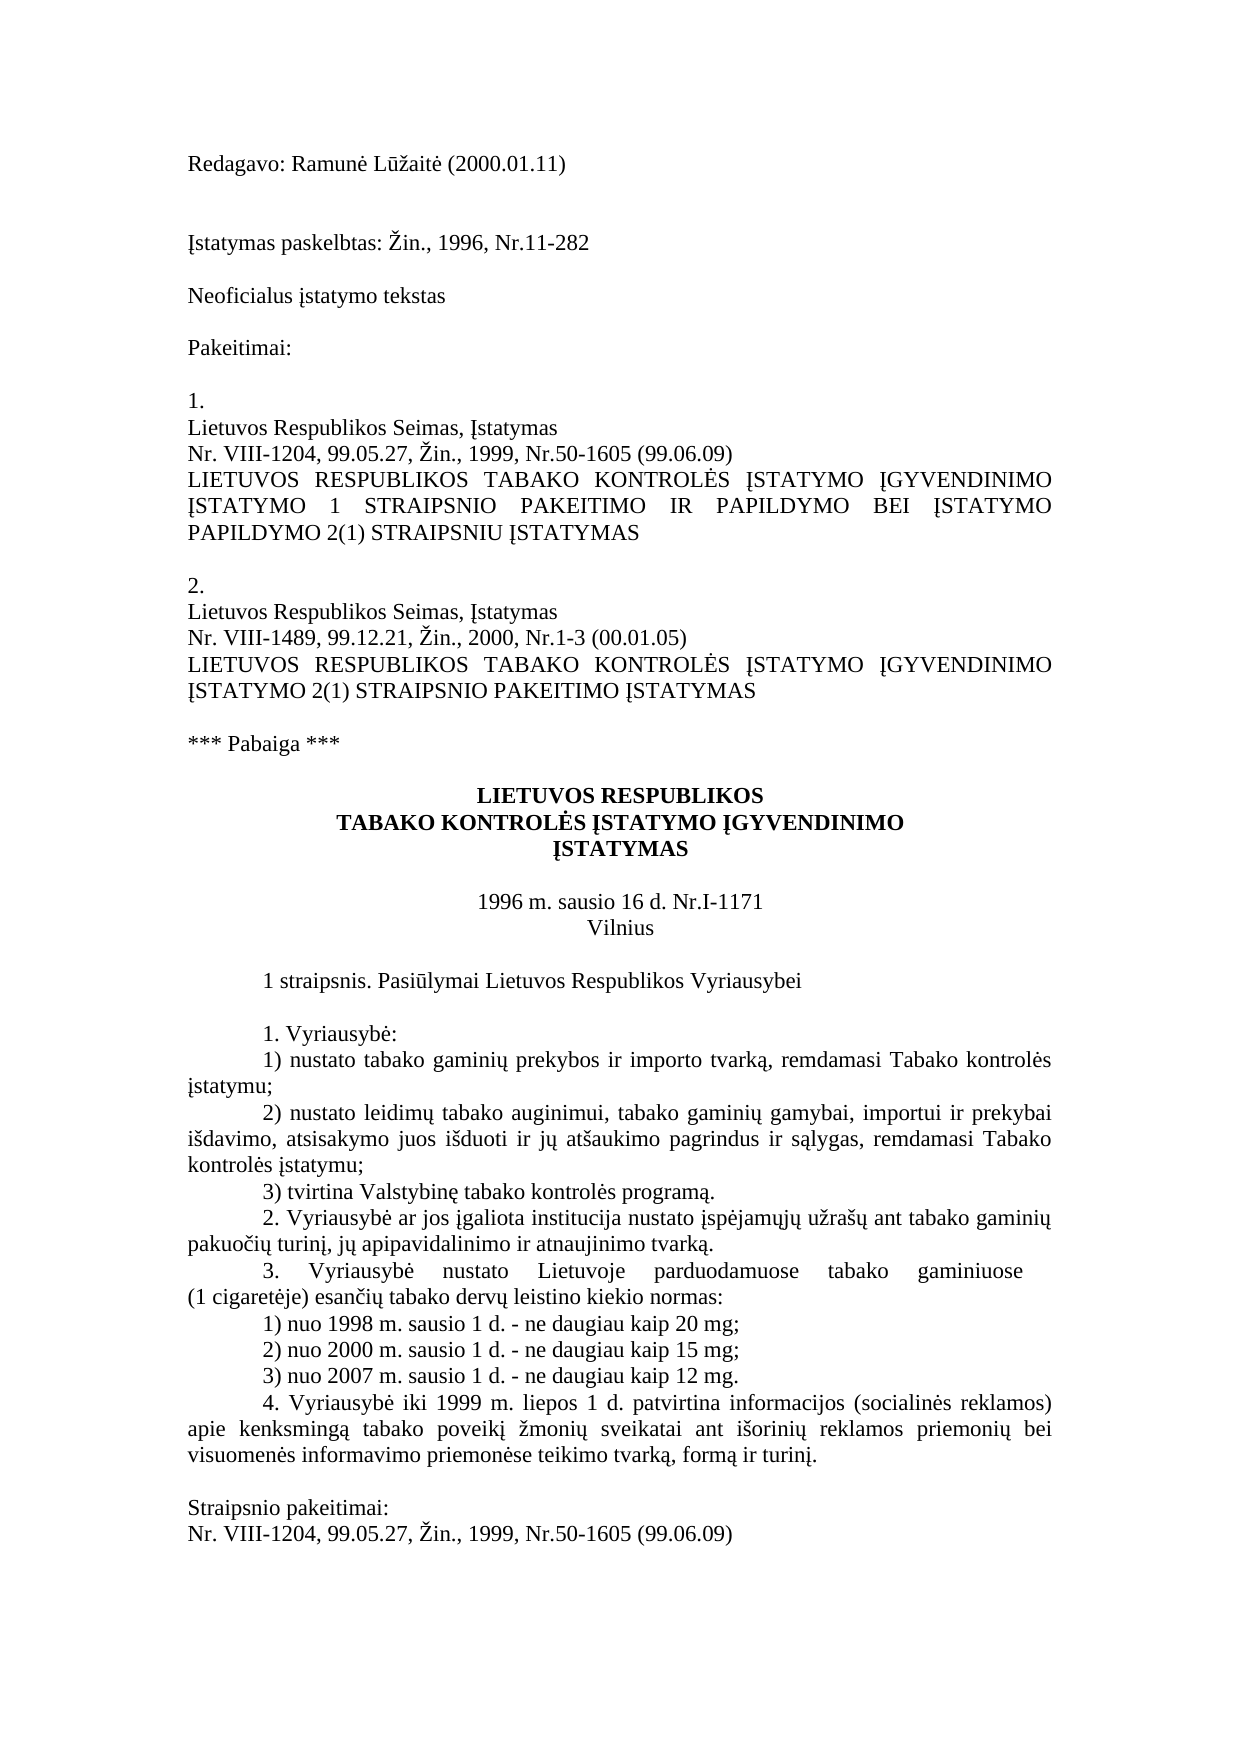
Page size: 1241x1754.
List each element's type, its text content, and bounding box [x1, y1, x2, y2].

text Straipsnio pakeitimai: [187, 1494, 1053, 1520]
text Nr. VIII-1489, 99.12.21, Žin., 2000, Nr.1-3 (00.01.05) [187, 624, 1053, 651]
text LIETUVOS RESPUBLIKOS TABAKO KONTROLĖS ĮSTATYMO ĮGYVENDINIMO ĮSTATYMO 1 STRAIPSNIO PAKEITIMO IR PAPILDYMO BEI ĮSTATYMO PAPILDYMO 2(1) STRAIPSNIU ĮSTATYMAS [187, 466, 1053, 545]
text 3. Vyriausybė nustato Lietuvoje parduodamuose tabako gaminiuose (1 cigaretėje) esančių tabako dervų leistino kiekio normas: [187, 1257, 1053, 1309]
text 3) nuo 2007 m. sausio 1 d. - ne daugiau kaip 12 mg. [187, 1362, 1053, 1389]
text 1) nuo 1998 m. sausio 1 d. - ne daugiau kaip 20 mg; [187, 1309, 1053, 1336]
text 1 straipsnis. Pasiūlymai Lietuvos Respublikos Vyriausybei [187, 967, 1053, 993]
text 1996 m. sausio 16 d. Nr.I-1171 [187, 888, 1053, 914]
text 1. Vyriausybė: [187, 1020, 1053, 1046]
text 2. [187, 572, 1053, 598]
text 2) nuo 2000 m. sausio 1 d. - ne daugiau kaip 15 mg; [187, 1336, 1053, 1362]
text Nr. VIII-1204, 99.05.27, Žin., 1999, Nr.50-1605 (99.06.09) [187, 440, 1053, 466]
text 2) nustato leidimų tabako auginimui, tabako gaminių gamybai, importui ir prekybai išdavimo, atsisakymo juos išduoti ir jų atšaukimo pagrindus ir sąlygas, remdamasi Tabako kontrolės įstatymu; [187, 1099, 1053, 1178]
text ĮSTATYMAS [187, 835, 1053, 862]
text Pakeitimai: [187, 334, 1053, 361]
text Nr. VIII-1204, 99.05.27, Žin., 1999, Nr.50-1605 (99.06.09) [187, 1520, 1053, 1547]
text Lietuvos Respublikos Seimas, Įstatymas [187, 413, 1053, 440]
text Įstatymas paskelbtas: Žin., 1996, Nr.11-282 [187, 229, 1053, 255]
text *** Pabaiga *** [187, 730, 1053, 756]
text Vilnius [187, 914, 1053, 941]
text Neoficialus įstatymo tekstas [187, 282, 1053, 308]
text TABAKO KONTROLĖS ĮSTATYMO ĮGYVENDINIMO [187, 809, 1053, 835]
text 3) tvirtina Valstybinę tabako kontrolės programą. [187, 1178, 1053, 1204]
text 1. [187, 387, 1053, 413]
text 1) nustato tabako gaminių prekybos ir importo tvarką, remdamasi Tabako kontrolės įstatymu; [187, 1046, 1053, 1099]
text Redagavo: Ramunė Lūžaitė (2000.01.11) [187, 150, 1053, 176]
text 4. Vyriausybė iki 1999 m. liepos 1 d. patvirtina informacijos (socialinės reklamos) apie kenksmingą tabako poveikį žmonių sveikatai ant išorinių reklamos priemonių bei visuomenės informavimo priemonėse teikimo tvarką, formą ir turinį. [187, 1389, 1053, 1468]
text LIETUVOS RESPUBLIKOS [187, 782, 1053, 809]
text LIETUVOS RESPUBLIKOS TABAKO KONTROLĖS ĮSTATYMO ĮGYVENDINIMO ĮSTATYMO 2(1) STRAIPSNIO PAKEITIMO ĮSTATYMAS [187, 651, 1053, 703]
text 2. Vyriausybė ar jos įgaliota institucija nustato įspėjamųjų užrašų ant tabako gaminių pakuočių turinį, jų apipavidalinimo ir atnaujinimo tvarką. [187, 1204, 1053, 1257]
text Lietuvos Respublikos Seimas, Įstatymas [187, 598, 1053, 624]
